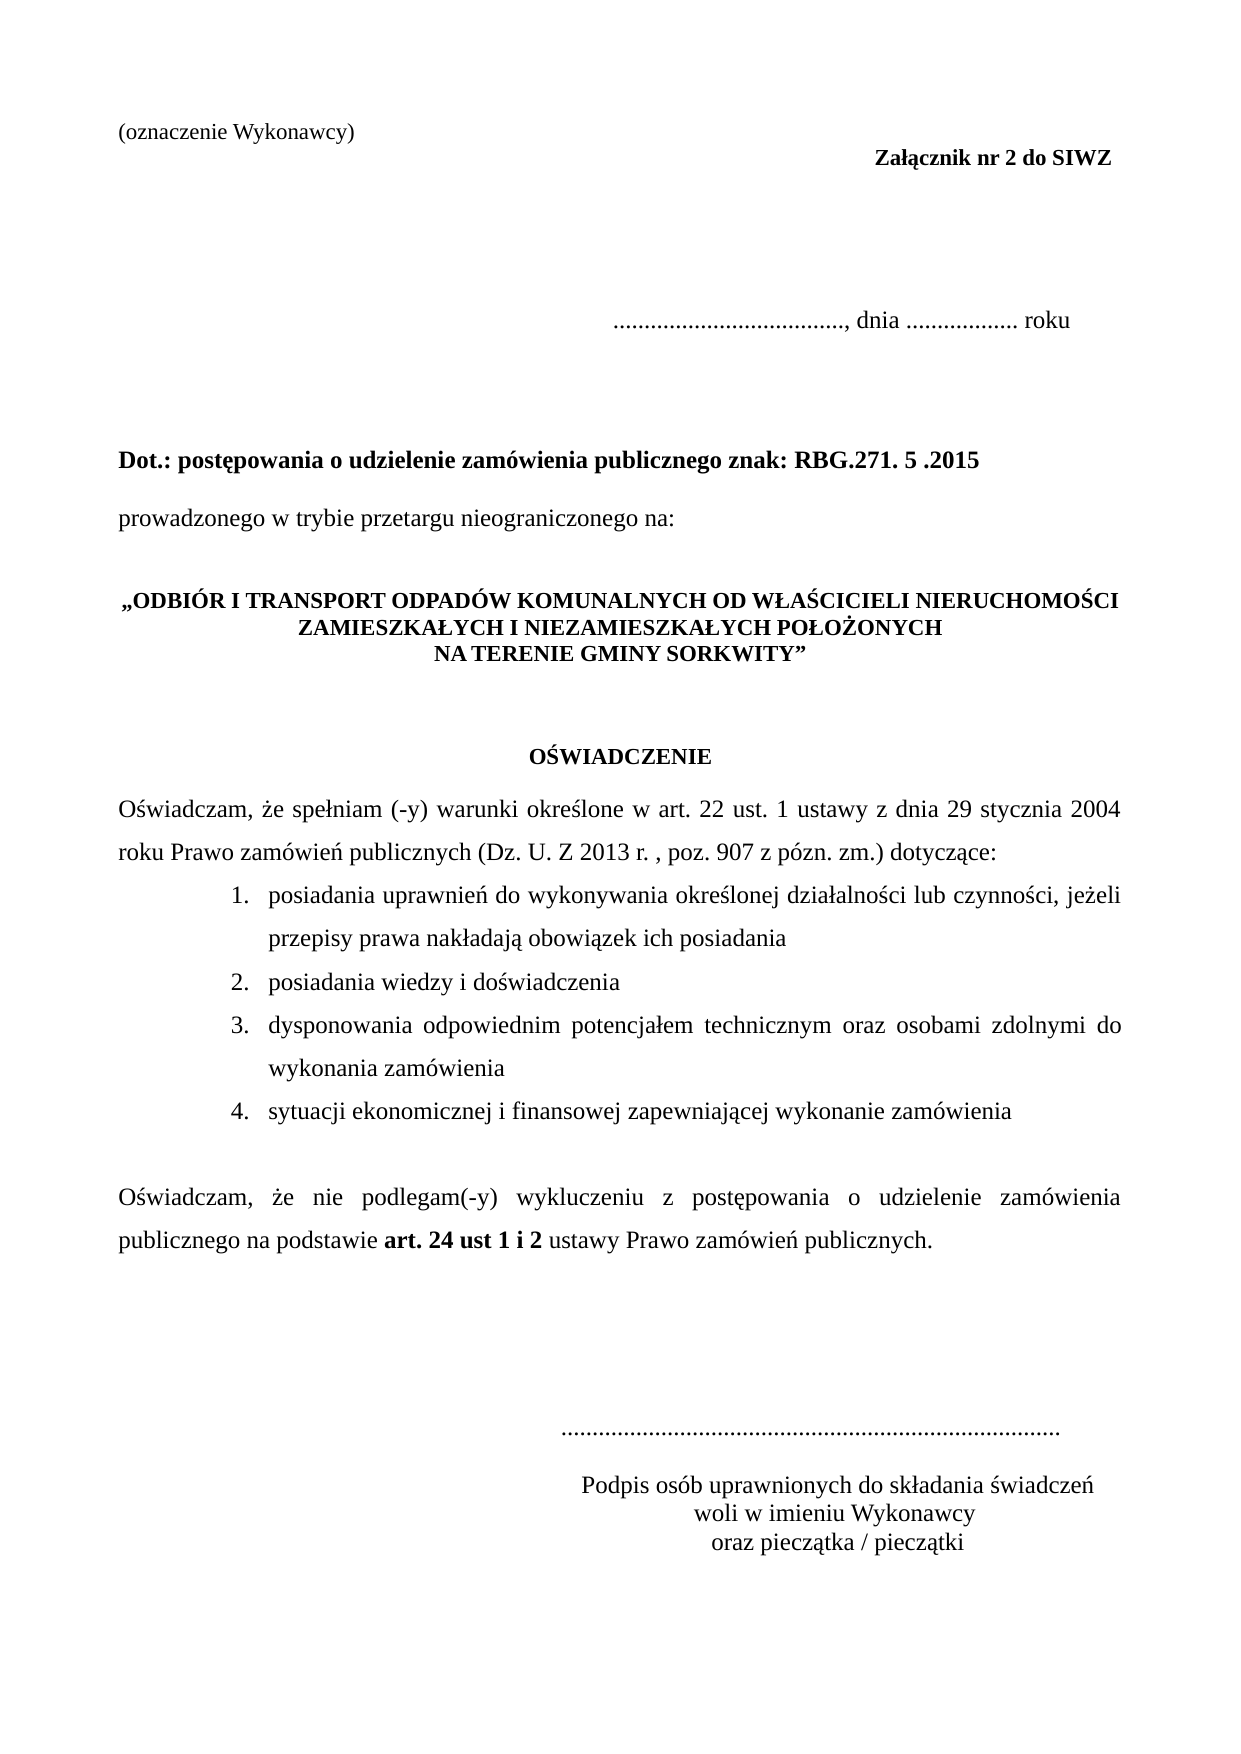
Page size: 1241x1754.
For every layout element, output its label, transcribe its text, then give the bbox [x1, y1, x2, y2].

text prowadzonego w trybie przetargu nieograniczonego na: [118, 503, 1122, 532]
text Oświadczam, że nie podlegam(-y) wykluczeniu z postępowania o udzielenie zamówienia publicznego na podstawie art. 24 ust 1 i 2 ustawy Prawo zamówień publicznych. [118, 1182, 1122, 1254]
text Oświadczam, że spełniam (-y) warunki określone w art. 22 ust. 1 ustawy z dnia 29 stycznia 2004 roku Prawo zamówień publicznych (Dz. U. Z 2013 r. , poz. 907 z pózn. zm.) dotyczące: [118, 794, 1122, 866]
text (oznaczenie Wykonawcy) [118, 118, 1122, 144]
text Załącznik nr 2 do SIWZ [118, 144, 1122, 171]
list sytuacji ekonomicznej i finansowej zapewniającej wykonanie zamówienia [231, 1096, 1122, 1125]
list posiadania uprawnień do wykonywania określonej działalności lub czynności, jeżeli przepisy prawa nakładają obowiązek ich posiadania [231, 880, 1122, 952]
text Dot.: postępowania o udzielenie zamówienia publicznego znak: RBG.271. 5 .2015 [118, 445, 1122, 474]
text ................................................................................ [561, 1412, 1122, 1441]
list posiadania wiedzy i doświadczenia [231, 967, 1122, 995]
text Podpis osób uprawnionych do składania świadczeń woli w imieniu Wykonawcy [561, 1470, 1115, 1527]
list dysponowania odpowiednim potencjałem technicznym oraz osobami zdolnymi do wykonania zamówienia [231, 1010, 1122, 1082]
text oraz pieczątka / pieczątki [561, 1527, 1115, 1556]
text ....................................., dnia .................. roku [487, 305, 1122, 334]
text „ODBIÓR I TRANSPORT ODPADÓW KOMUNALNYCH OD WŁAŚCICIELI NIERUCHOMOŚCI ZAMIESZKAŁYCH I NIEZAMIESZKAŁYCH POŁOŻONYCH NA TERENIE GMINY SORKWITY” [118, 587, 1122, 666]
text OŚWIADCZENIE [118, 743, 1122, 769]
